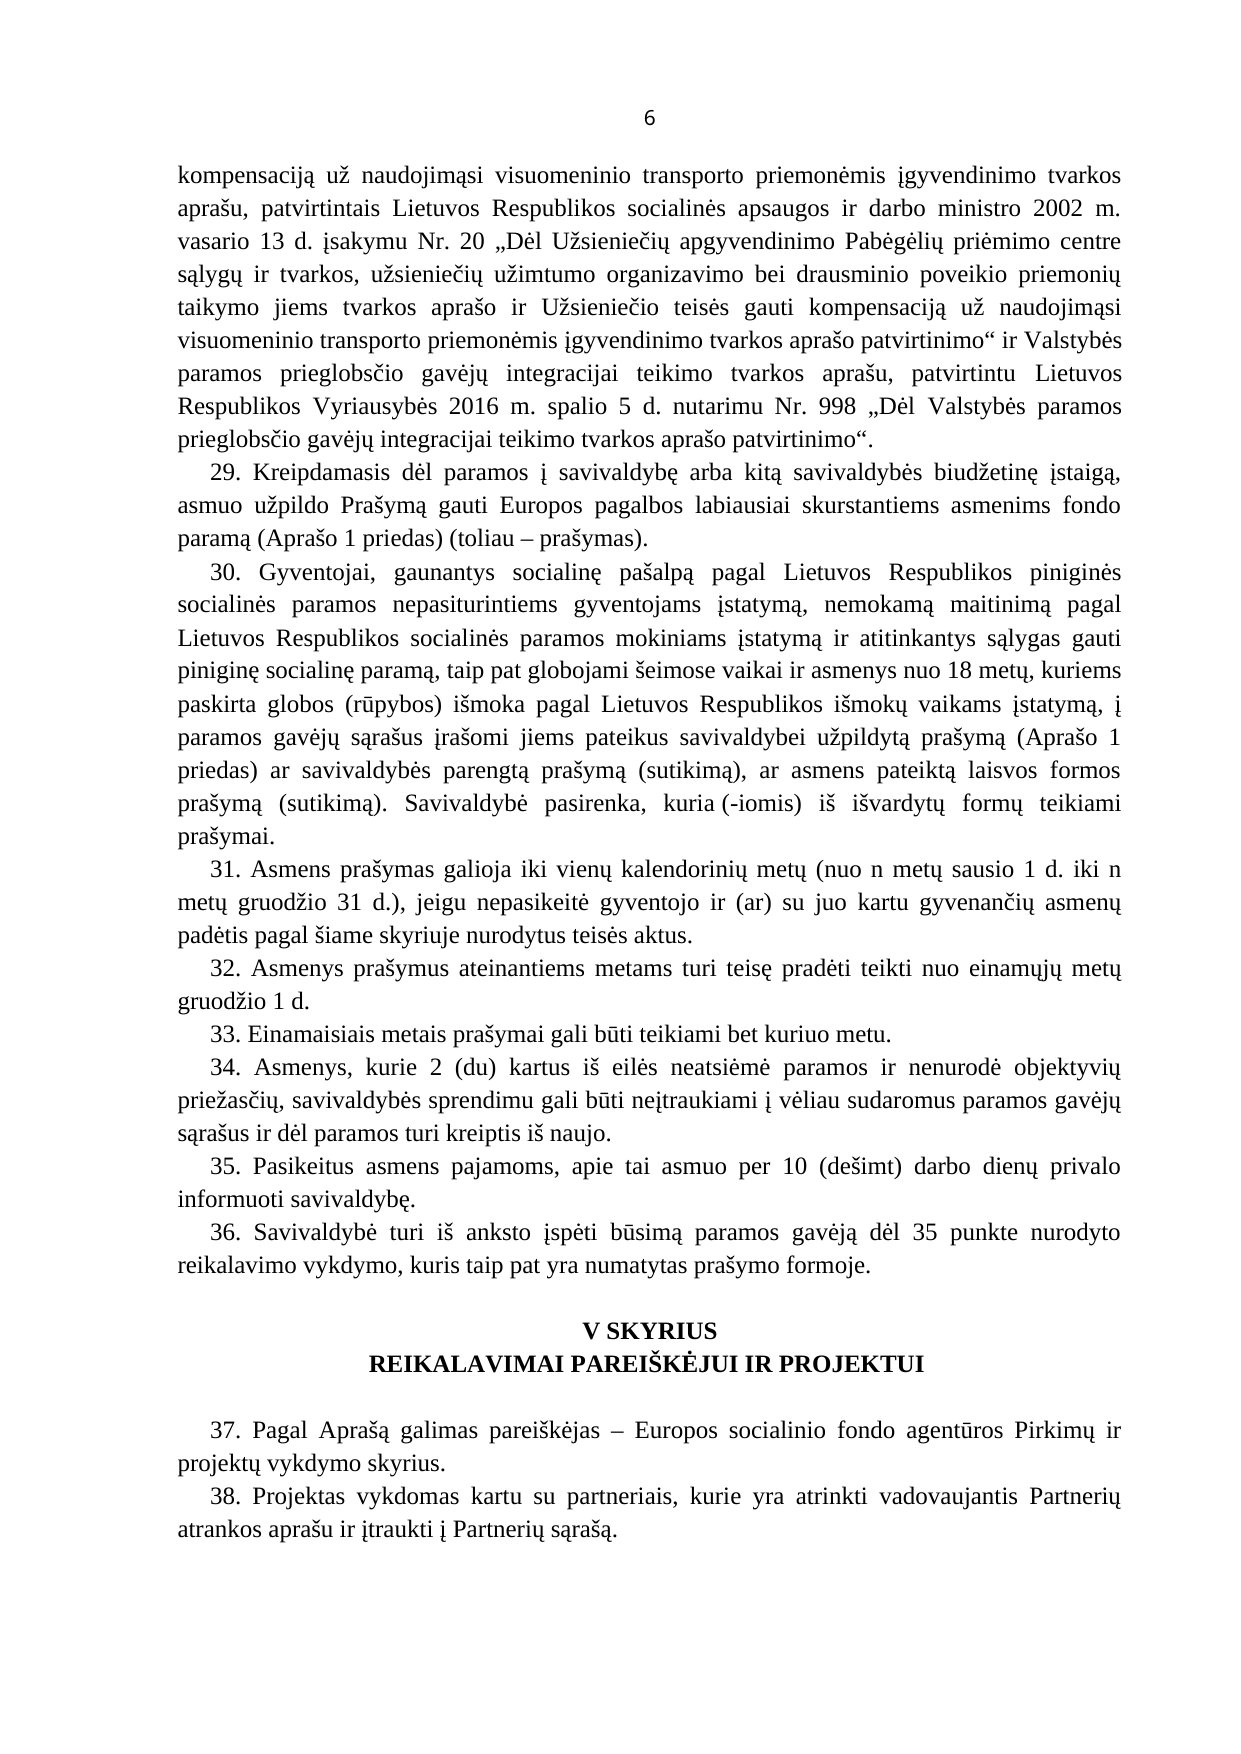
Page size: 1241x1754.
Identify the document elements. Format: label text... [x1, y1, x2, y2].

text 29. Kreipdamasis dėl paramos į savivaldybę arba kitą savivaldybės biudžetinę įstaigą, asmuo užpildo Prašymą gauti Europos pagalbos labiausiai skurstantiems asmenims fondo paramą (Aprašo 1 priedas) (toliau – prašymas). [177, 457, 1122, 552]
text 33. Einamaisiais metais prašymai gali būti teikiami bet kuriuo metu. [177, 1019, 1122, 1048]
text kompensaciją už naudojimąsi visuomeninio transporto priemonėmis įgyvendinimo tvarkos aprašu, patvirtintais Lietuvos Respublikos socialinės apsaugos ir darbo ministro 2002 m. vasario 13 d. įsakymu Nr. 20 „Dėl Užsieniečių apgyvendinimo Pabėgėlių priėmimo centre sąlygų ir tvarkos, užsieniečių užimtumo organizavimo bei drausminio poveikio priemonių taikymo jiems tvarkos aprašo ir Užsieniečio teisės gauti kompensaciją už naudojimąsi visuomeninio transporto priemonėmis įgyvendinimo tvarkos aprašo patvirtinimo“ ir Valstybės paramos prieglobsčio gavėjų integracijai teikimo tvarkos aprašu, patvirtintu Lietuvos Respublikos Vyriausybės 2016 m. spalio 5 d. nutarimu Nr. 998 „Dėl Valstybės paramos prieglobsčio gavėjų integracijai teikimo tvarkos aprašo patvirtinimo“. [177, 160, 1122, 453]
text V SKYRIUS [177, 1316, 1122, 1345]
text 32. Asmenys prašymus ateinantiems metams turi teisę pradėti teikti nuo einamųjų metų gruodžio 1 d. [177, 953, 1122, 1014]
text REIKALAVIMAI PAREIŠKĖJUI IR PROJEKTUI [177, 1349, 1122, 1378]
text 37. Pagal Aprašą galimas pareiškėjas – Europos socialinio fondo agentūros Pirkimų ir projektų vykdymo skyrius. [177, 1415, 1122, 1477]
text 35. Pasikeitus asmens pajamoms, apie tai asmuo per 10 (dešimt) darbo dienų privalo informuoti savivaldybę. [177, 1151, 1122, 1213]
text 38. Projektas vykdomas kartu su partneriais, kurie yra atrinkti vadovaujantis Partnerių atrankos aprašu ir įtraukti į Partnerių sąrašą. [177, 1481, 1122, 1543]
text 30. Gyventojai, gaunantys socialinę pašalpą pagal Lietuvos Respublikos piniginės socialinės paramos nepasiturintiems gyventojams įstatymą, nemokamą maitinimą pagal Lietuvos Respublikos socialinės paramos mokiniams įstatymą ir atitinkantys sąlygas gauti piniginę socialinę paramą, taip pat globojami šeimose vaikai ir asmenys nuo 18 metų, kuriems paskirta globos (rūpybos) išmoka pagal Lietuvos Respublikos išmokų vaikams įstatymą, į paramos gavėjų sąrašus įrašomi jiems pateikus savivaldybei užpildytą prašymą (Aprašo 1 priedas) ar savivaldybės parengtą prašymą (sutikimą), ar asmens pateiktą laisvos formos prašymą (sutikimą). Savivaldybė pasirenka, kuria (‑iomis) iš išvardytų formų teikiami prašymai. [177, 557, 1122, 849]
text 36. Savivaldybė turi iš anksto įspėti būsimą paramos gavėją dėl 35 punkte nurodyto reikalavimo vykdymo, kuris taip pat yra numatytas prašymo formoje. [177, 1217, 1122, 1279]
text 31. Asmens prašymas galioja iki vienų kalendorinių metų (nuo n metų sausio 1 d. iki n metų gruodžio 31 d.), jeigu nepasikeitė gyventojo ir (ar) su juo kartu gyvenančių asmenų padėtis pagal šiame skyriuje nurodytus teisės aktus. [177, 854, 1122, 948]
text 34. Asmenys, kurie 2 (du) kartus iš eilės neatsiėmė paramos ir nenurodė objektyvių priežasčių, savivaldybės sprendimu gali būti neįtraukiami į vėliau sudaromus paramos gavėjų sąrašus ir dėl paramos turi kreiptis iš naujo. [177, 1052, 1122, 1147]
